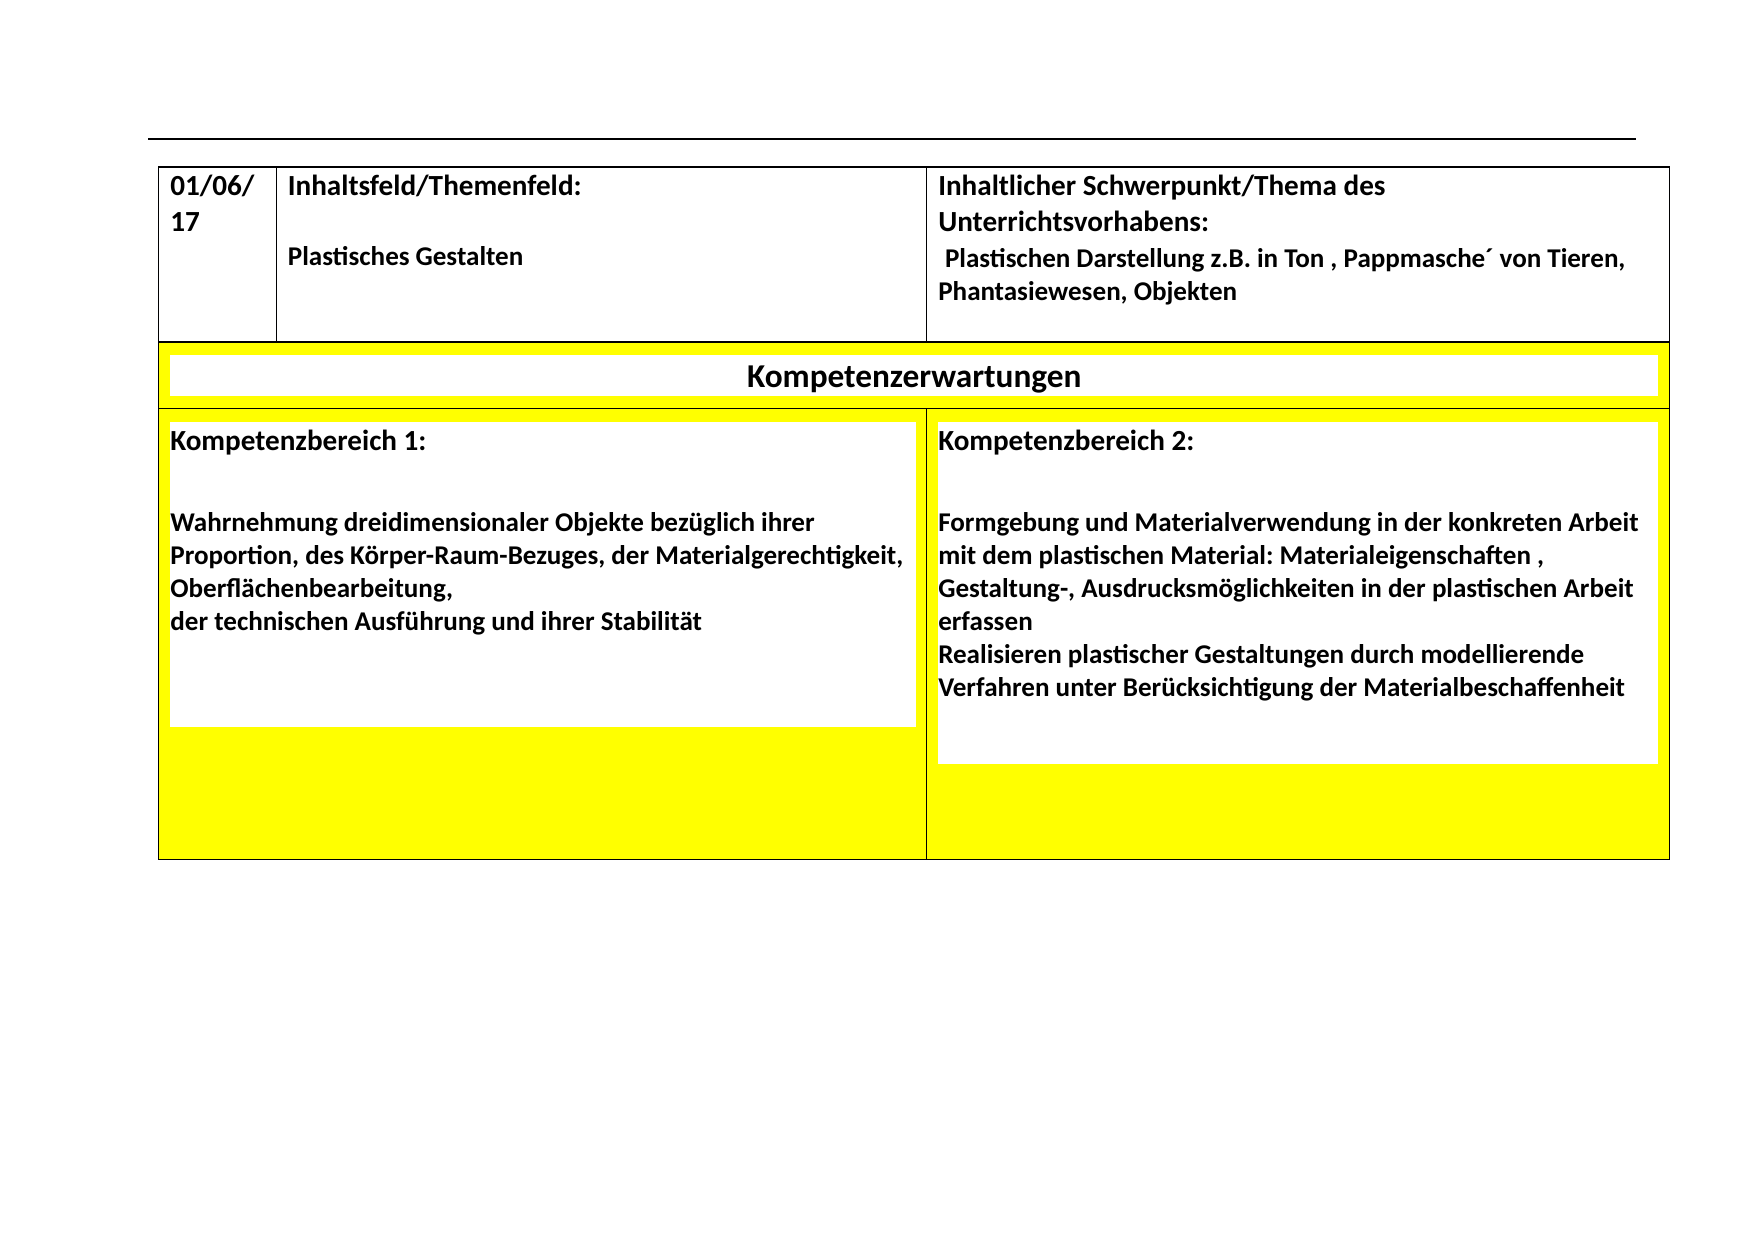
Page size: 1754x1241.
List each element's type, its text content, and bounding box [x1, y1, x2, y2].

table_header Inhaltsfeld/Themenfeld: Plastisches Gestalten [277, 168, 926, 341]
table_cell Kompetenzbereich 2: Formgebung und Materialverwendung in der konkreten Arbeit mit dem plastischen Material: Materialeigenschaften , Gestaltung-, Ausdrucksmöglichkeiten in der plastischen Arbeit erfassen Realisieren plastischer Gestaltungen durch modellierende Verfahren unter Berücksichtigung der Materialbeschaffenheit [927, 409, 1669, 859]
table_cell Kompetenzbereich 1: Wahrnehmung dreidimensionaler Objekte bezüglich ihrer Proportion, des Körper-Raum-Bezuges, der Materialgerechtigkeit, Oberflächenbearbeitung, der technischen Ausführung und ihrer Stabilität [159, 409, 926, 859]
table_header Inhaltlicher Schwerpunkt/Thema des Unterrichtsvorhabens: Plastischen Darstellung z.B. in Ton , Pappmasche´ von Tieren, Phantasiewesen, Objekten [927, 168, 1669, 341]
table_cell Kompetenzerwartungen [159, 343, 1669, 408]
table_header 06.01.17 [159, 168, 276, 341]
